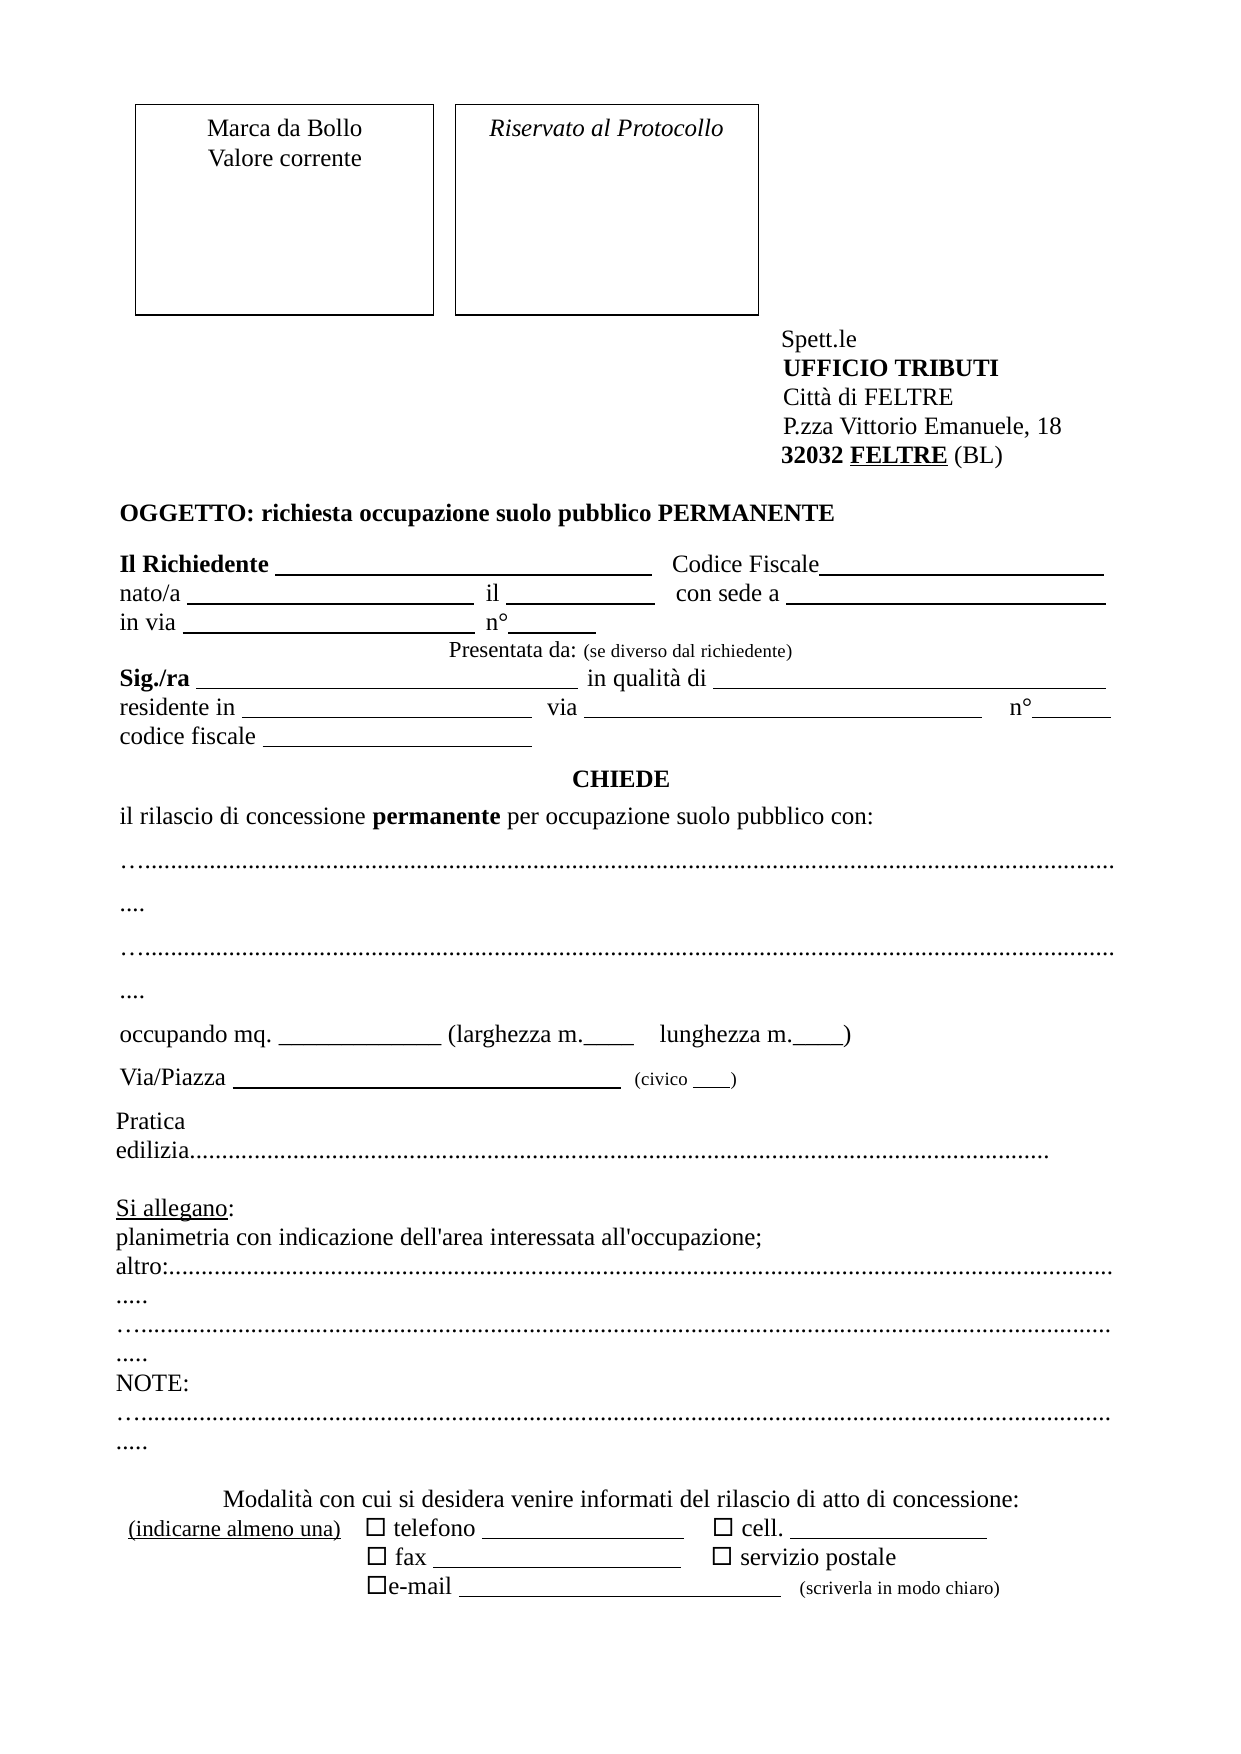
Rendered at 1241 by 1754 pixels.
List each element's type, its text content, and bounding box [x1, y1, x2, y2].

text il rilascio di concessione permanente per occupazione suolo pubblico con: [119, 801, 1122, 830]
text e-mail (scriverla in modo chiaro) [366, 1571, 1122, 1600]
text occupando mq. _____________ (larghezza m.____ lunghezza m.____) [119, 1019, 1122, 1048]
text planimetria con indicazione dell'area interessata all'occupazione; [116, 1222, 1122, 1251]
text Riservato al Protocollo [472, 113, 743, 142]
text ….......................................................................................................................................................... [119, 932, 1122, 1004]
text Via/Piazza (civico ) [119, 1062, 1122, 1091]
text  fax  servizio postale [279, 1542, 1122, 1571]
text NOTE: [116, 1367, 1122, 1396]
text P.zza Vittorio Emanuele, 18 [118, 411, 1122, 440]
text UFFICIO TRIBUTI [118, 353, 1122, 382]
text OGGETTO: richiesta occupazione suolo pubblico PERMANENTE [119, 498, 1122, 527]
text nato/a il con sede a [119, 578, 1122, 607]
text residente in via n° [119, 692, 1122, 721]
text CHIEDE [119, 764, 1122, 793]
text in via n° [119, 607, 1122, 636]
text (indicarne almeno una)  telefono  cell. [128, 1513, 1122, 1542]
text Spett.le [118, 323, 1122, 353]
text 32032 FELTRE (BL) [118, 440, 1122, 469]
text Presentata da: (se diverso dal richiedente) [119, 636, 1122, 663]
text Il Richiedente Codice Fiscale [119, 549, 1122, 578]
text Marca da Bollo [152, 113, 417, 142]
text codice fiscale [119, 721, 1122, 750]
text ….......................................................................................................................................................... [119, 844, 1122, 917]
text Valore corrente [152, 142, 417, 171]
text Modalità con cui si desidera venire informati del rilascio di atto di concessione: [121, 1484, 1122, 1513]
text Pratica edilizia..................................................................................................................................... [116, 1106, 1122, 1164]
text …........................................................................................................................................................... [116, 1396, 1122, 1454]
text Sig./ra in qualità di [119, 663, 1122, 692]
text altro:....................................................................................................................................................... [116, 1251, 1122, 1309]
text Città di FELTRE [118, 382, 1122, 411]
text Si allegano: [116, 1193, 1122, 1222]
text …........................................................................................................................................................... [116, 1309, 1122, 1367]
